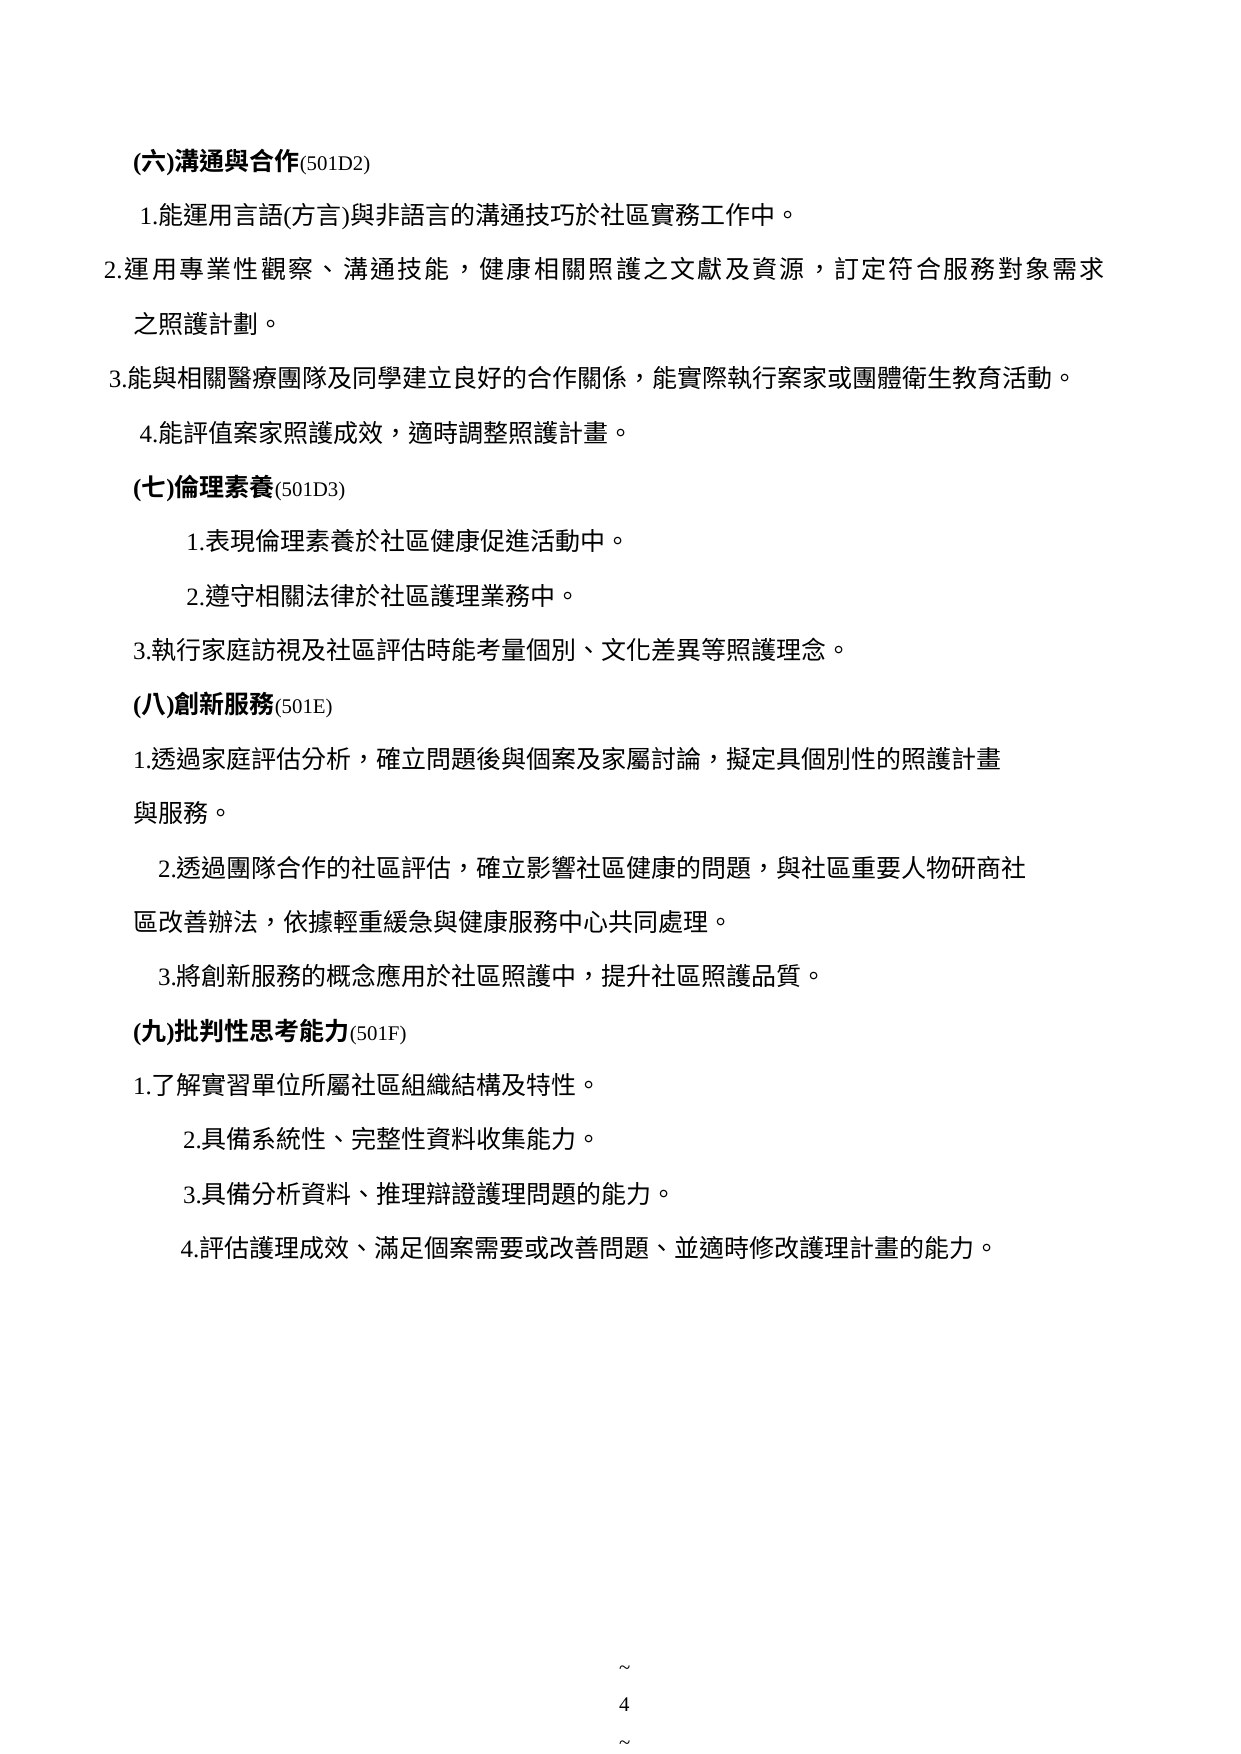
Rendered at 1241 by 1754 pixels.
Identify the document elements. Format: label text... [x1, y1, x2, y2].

text 1.能運用言語(方言)與非語言的溝通技巧於社區實務工作中。 [139, 196, 1107, 232]
text 3.具備分析資料、推理辯證護理問題的能力。 [133, 1174, 1107, 1211]
text 2.運用專業性觀察、溝通技能，健康相關照護之文獻及資源，訂定符合服務對象需求 之照護計劃。 [103, 250, 1107, 341]
text 1.了解實習單位所屬社區組織結構及特性。 [133, 1066, 1107, 1102]
text (八)創新服務(501E) [133, 685, 1107, 721]
text 3.能與相關醫療團隊及同學建立良好的合作關係，能實際執行案家或團體衛生教育活動。 [108, 359, 1107, 395]
text 區改善辦法，依據輕重緩急與健康服務中心共同處理。 [133, 902, 1107, 939]
text 2.具備系統性、完整性資料收集能力。 [133, 1120, 1107, 1156]
text 與服務。 [133, 794, 1107, 830]
text 2.透過團隊合作的社區評估，確立影響社區健康的問題，與社區重要人物研商社 [133, 848, 1107, 884]
text 3.將創新服務的概念應用於社區照護中，提升社區照護品質。 [133, 957, 1107, 993]
text (七)倫理素養(501D3) [133, 467, 1107, 504]
text 4.評估護理成效、滿足個案需要或改善問題、並適時修改護理計畫的能力。 [155, 1229, 1107, 1265]
text 4.能評值案家照護成效，適時調整照護計畫。 [139, 413, 1107, 449]
text 3.執行家庭訪視及社區評估時能考量個別、文化差異等照護理念。 [133, 631, 1107, 667]
text 1.透過家庭評估分析，確立問題後與個案及家屬討論，擬定具個別性的照護計畫 [133, 739, 1107, 776]
text (九)批判性思考能力(501F) [133, 1011, 1107, 1047]
text 1.表現倫理素養於社區健康促進活動中。 [133, 522, 1107, 558]
text 2.遵守相關法律於社區護理業務中。 [133, 576, 1107, 612]
text (六)溝通與合作(501D2) [133, 141, 1107, 177]
